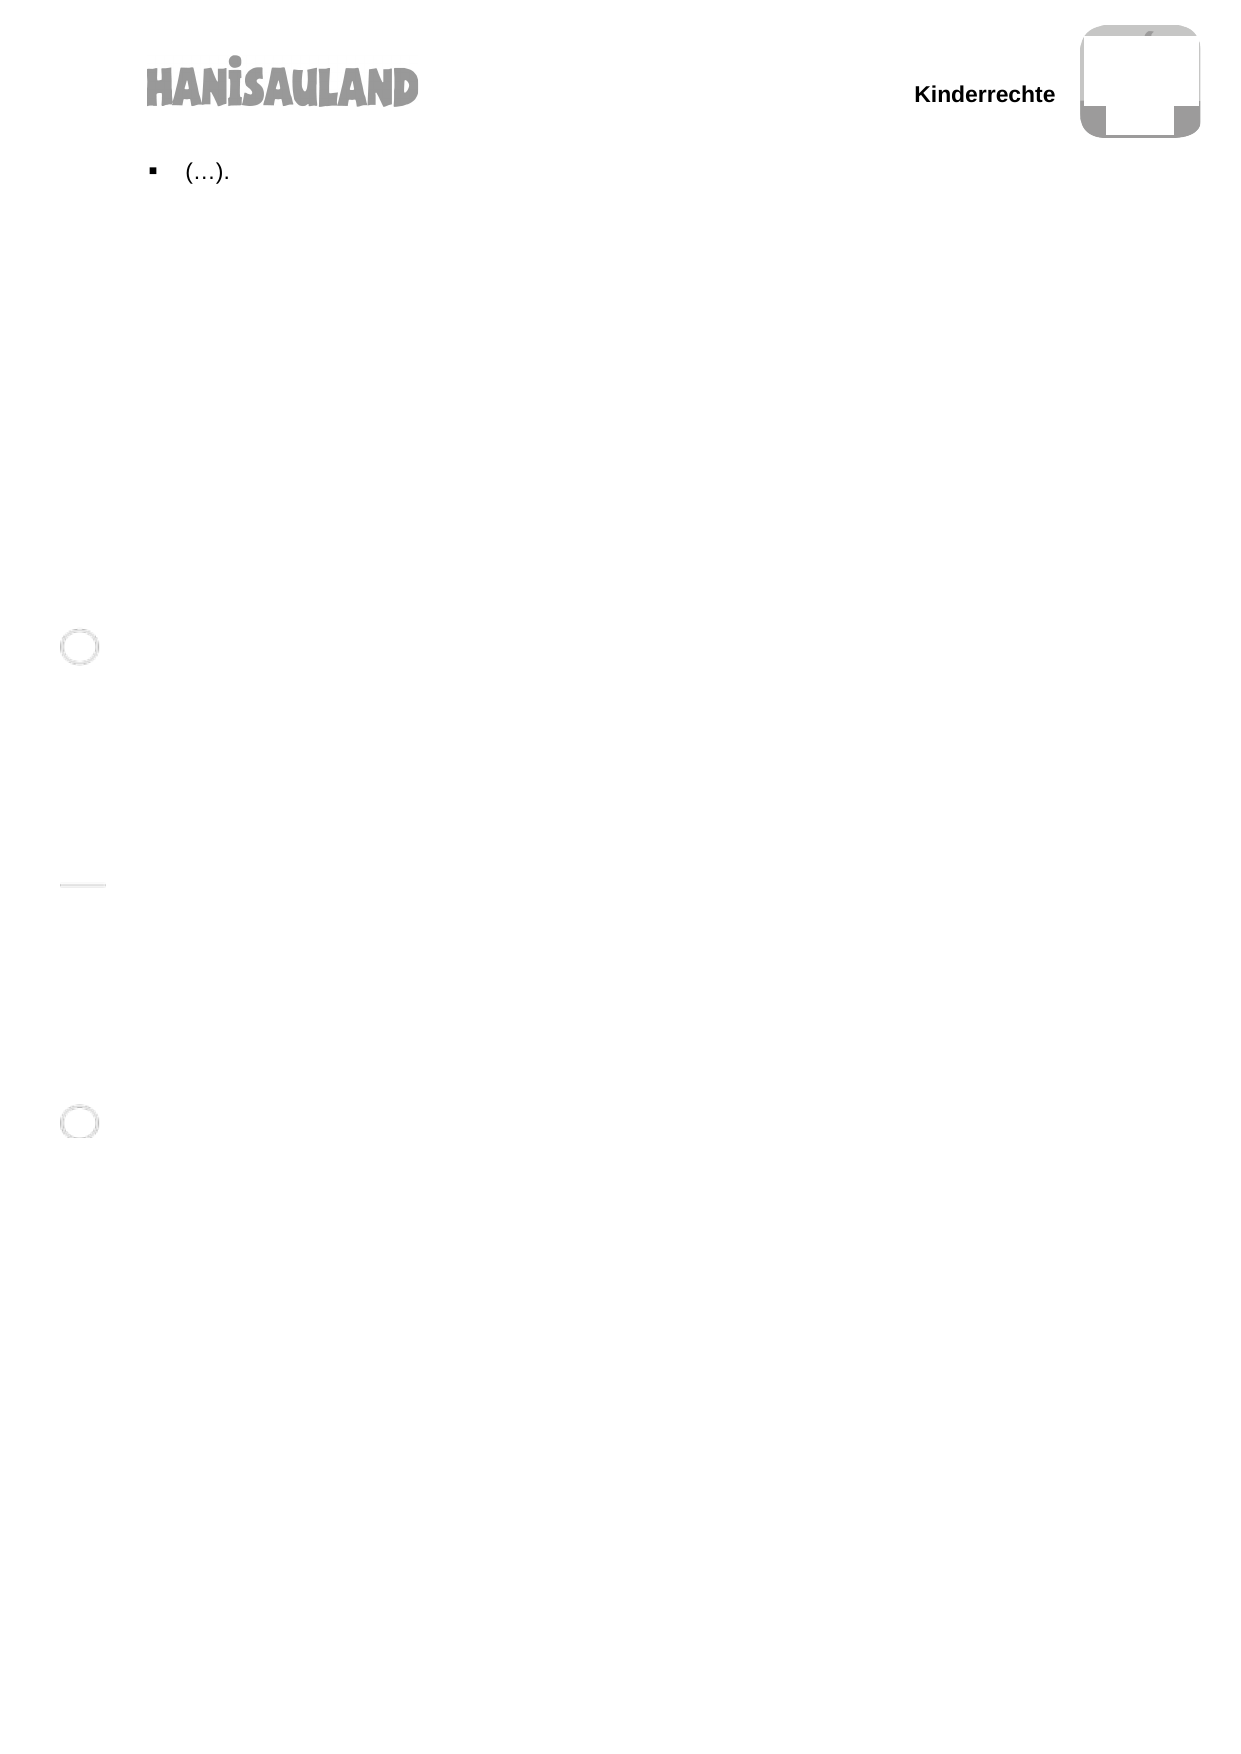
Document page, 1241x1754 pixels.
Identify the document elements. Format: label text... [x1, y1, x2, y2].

list (…). [148, 158, 1093, 184]
